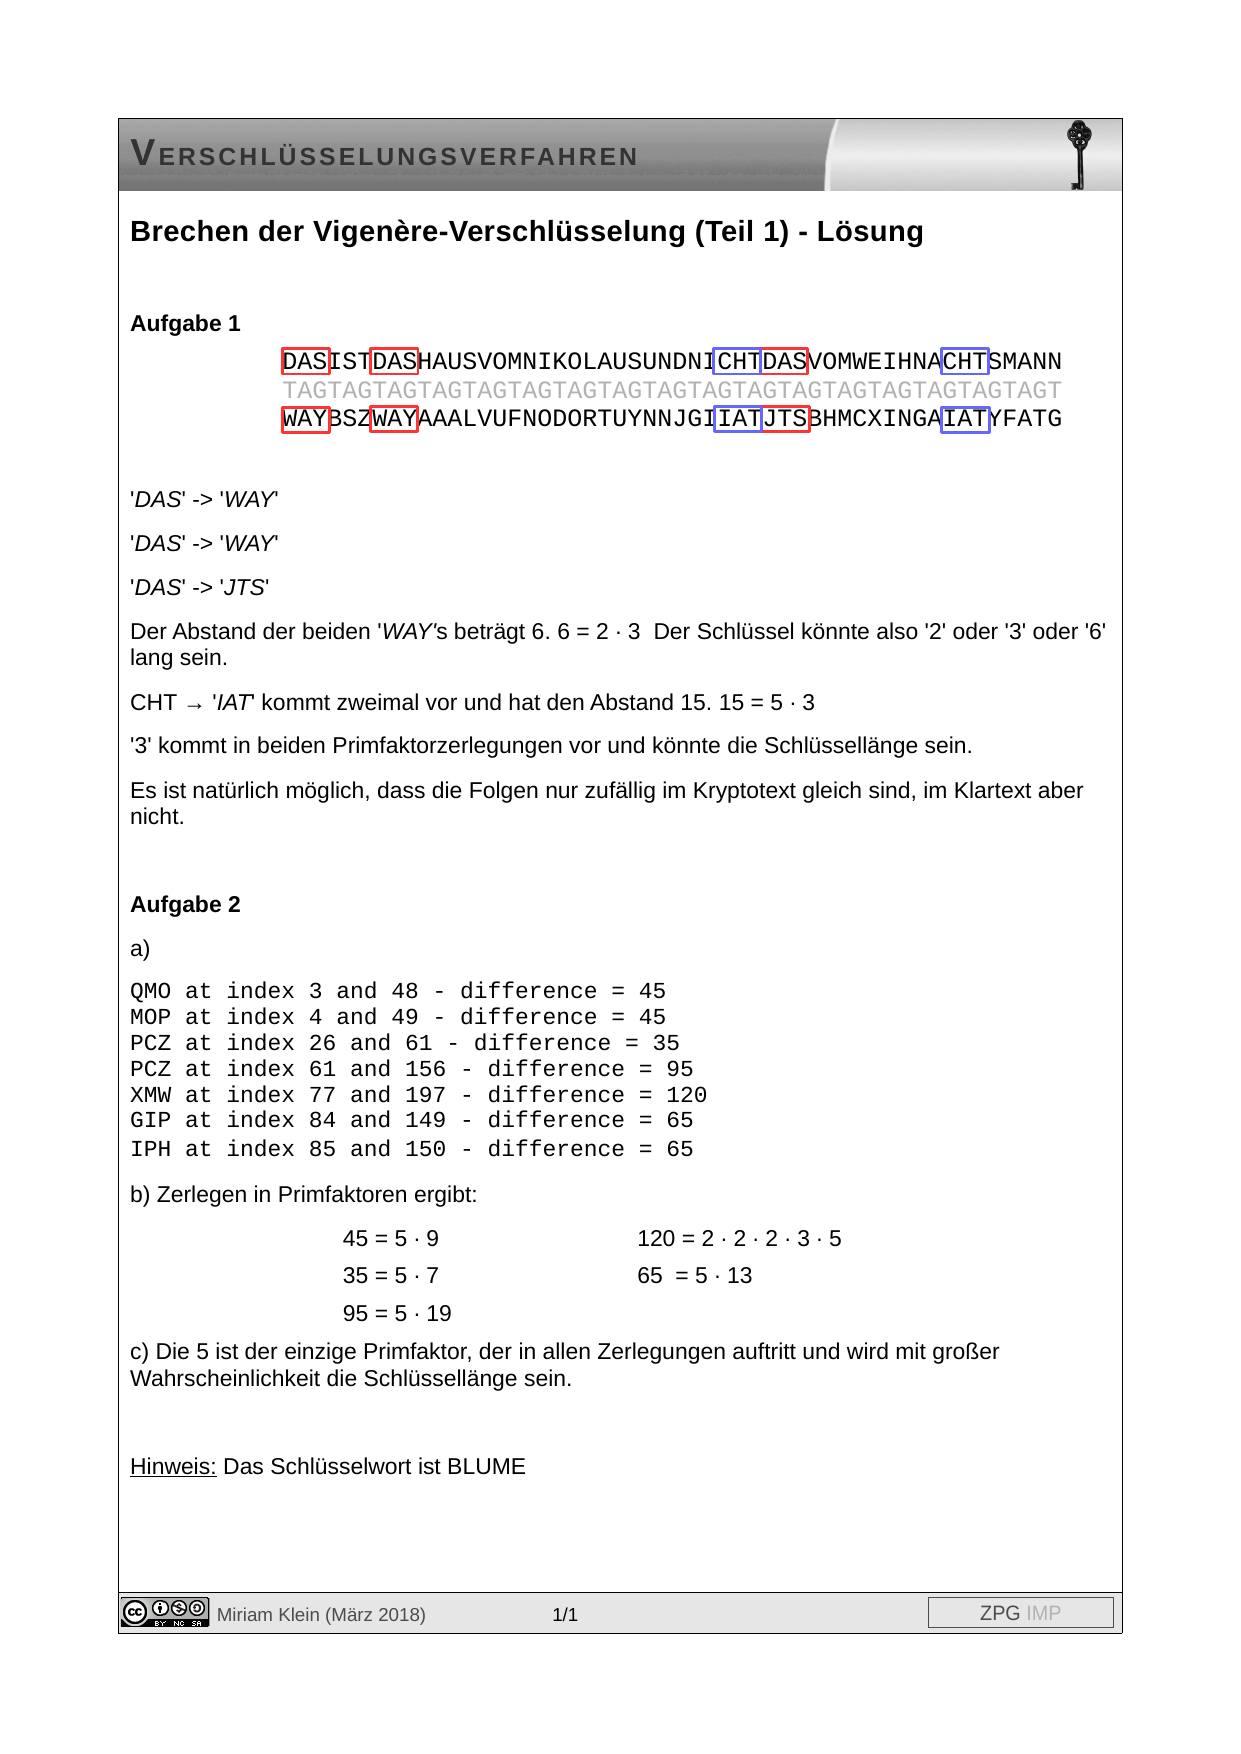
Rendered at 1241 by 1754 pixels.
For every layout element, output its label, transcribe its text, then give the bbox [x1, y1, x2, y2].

table_cell 65 = 5 ∙ 13 [620, 1257, 881, 1294]
picture [119, 119, 1122, 191]
table_cell [620, 1295, 881, 1332]
table_cell 95 = 5 ∙ 19 [325, 1295, 619, 1332]
text Aufgabe 1 [130, 309, 1110, 336]
table_header 45 = 5 ∙ 9 [325, 1219, 619, 1257]
picture [120, 1597, 210, 1627]
text a) [130, 935, 1110, 961]
text Der Abstand der beiden 'WAY's beträgt 6. 6 = 2 ∙ 3 Der Schlüssel könnte also '2' oder '3' oder '6' lang sein. [130, 618, 1110, 671]
text Es ist natürlich möglich, dass die Folgen nur zufällig im Kryptotext gleich sind, im Klartext aber nicht. [130, 777, 1110, 829]
table_cell 35 = 5 ∙ 7 [325, 1257, 619, 1294]
text c) Die 5 ist der einzige Primfaktor, der in allen Zerlegungen auftritt und wird mit großer Wahrscheinlichkeit die Schlüssellänge sein. [130, 1338, 1110, 1391]
table_header 120 = 2 ∙ 2 ∙ 2 ∙ 3 ∙ 5 [620, 1219, 881, 1257]
text b) Zerlegen in Primfaktoren ergibt: [130, 1181, 1110, 1207]
text QMO at index 3 and 48 - difference = 45 MOP at index 4 and 49 - difference = 45 PCZ at index 26 and 61 - difference = 35 PCZ at index 61 and 156 - difference = 95 XMW at index 77 and 197 - difference = 120 GIP at index 84 and 149 - difference = 65 IPH at index 85 and 150 - difference = 65 [130, 979, 1110, 1163]
text 'DAS' -> 'WAY' [130, 486, 1110, 512]
subtitle Brechen der Vigenère-Verschlüsselung (Teil 1) - Lösung [130, 214, 1110, 248]
text 'DAS' -> 'JTS' [130, 574, 1110, 600]
text Hinweis: Das Schlüsselwort ist BLUME [130, 1453, 1110, 1479]
text 'DAS' -> 'WAY' [130, 530, 1110, 556]
text '3' kommt in beiden Primfaktorzerlegungen vor und könnte die Schlüssellänge sein. [130, 732, 1110, 759]
text Aufgabe 2 [130, 891, 1110, 917]
text CHT → 'IAT' kommt zweimal vor und hat den Abstand 15. 15 = 5 ∙ 3 [130, 688, 1110, 715]
